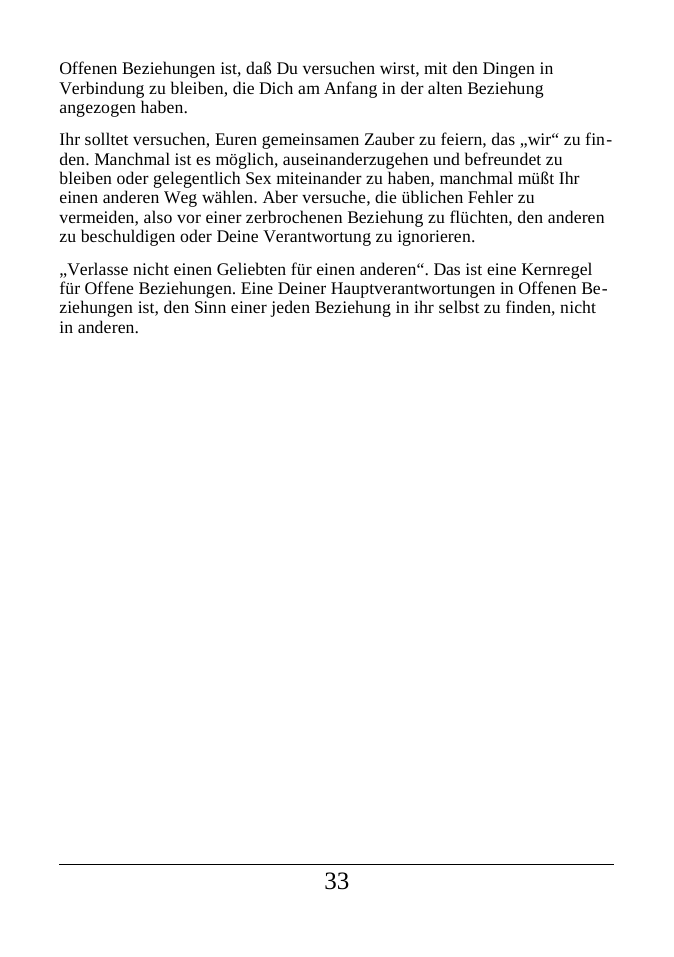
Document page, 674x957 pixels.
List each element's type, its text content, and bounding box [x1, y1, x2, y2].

text „Verlasse nicht einen Geliebten für einen anderen“. Das ist eine Kernregel für Offene Beziehungen. Eine Deiner Hauptverantwortungen in Offenen Be­ziehungen ist, den Sinn einer jeden Beziehung in ihr selbst zu finden, nicht in anderen. [59, 259, 614, 337]
text Ihr solltet versuchen, Euren gemeinsamen Zauber zu feiern, das „wir“ zu fin­den. Manchmal ist es möglich, auseinanderzugehen und befreundet zu bleiben oder gelegentlich Sex miteinander zu haben, manchmal müßt Ihr einen anderen Weg wählen. Aber versuche, die üblichen Fehler zu vermeiden, also vor einer zerbrochenen Beziehung zu flüchten, den anderen zu beschuldigen oder Deine Verantwortung zu ignorieren. [59, 130, 614, 247]
text Offenen Be­ziehungen ist, daß Du versuchen wirst, mit den Dingen in Verbindung zu blei­ben, die Dich am Anfang in der alten Beziehung angezogen haben. [59, 59, 614, 117]
